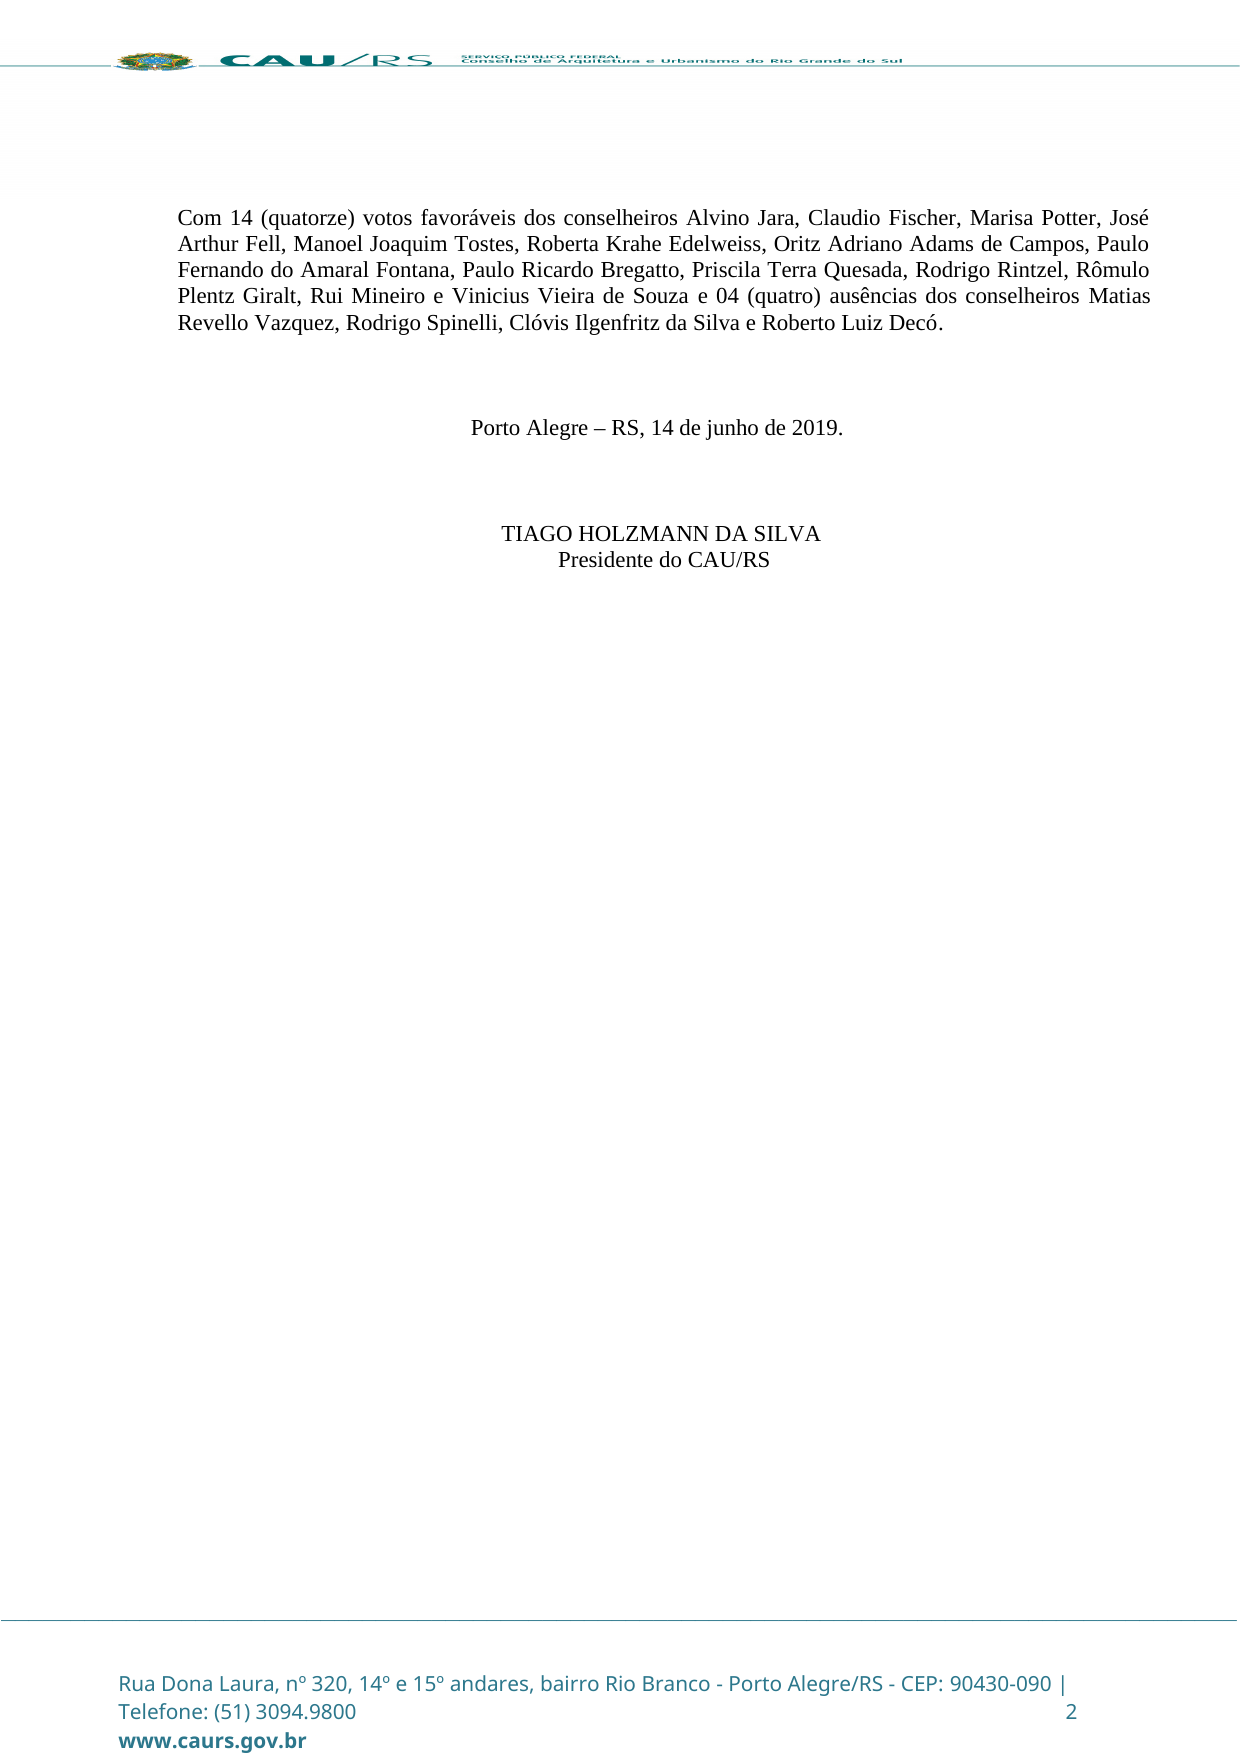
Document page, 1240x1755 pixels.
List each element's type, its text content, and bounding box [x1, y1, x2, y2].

text Presidente do CAU/RS [177, 546, 1151, 572]
text TIAGO HOLZMANN DA SILVA [177, 520, 1151, 546]
text Com 14 (quatorze) votos favoráveis dos conselheiros Alvino Jara, Claudio Fischer, Marisa Potter, José Arthur Fell, Manoel Joaquim Tostes, Roberta Krahe Edelweiss, Oritz Adriano Adams de Campos, Paulo Fernando do Amaral Fontana, Paulo Ricardo Bregatto, Priscila Terra Quesada, Rodrigo Rintzel, Rômulo Plentz Giralt, Rui Mineiro e Vinicius Vieira de Souza e 04 (quatro) ausências dos conselheiros Matias Revello Vazquez, Rodrigo Spinelli, Clóvis Ilgenfritz da Silva e Roberto Luiz Decó. [177, 203, 1151, 335]
list Porto Alegre – RS, 14 de junho de 2019. [177, 414, 1137, 441]
